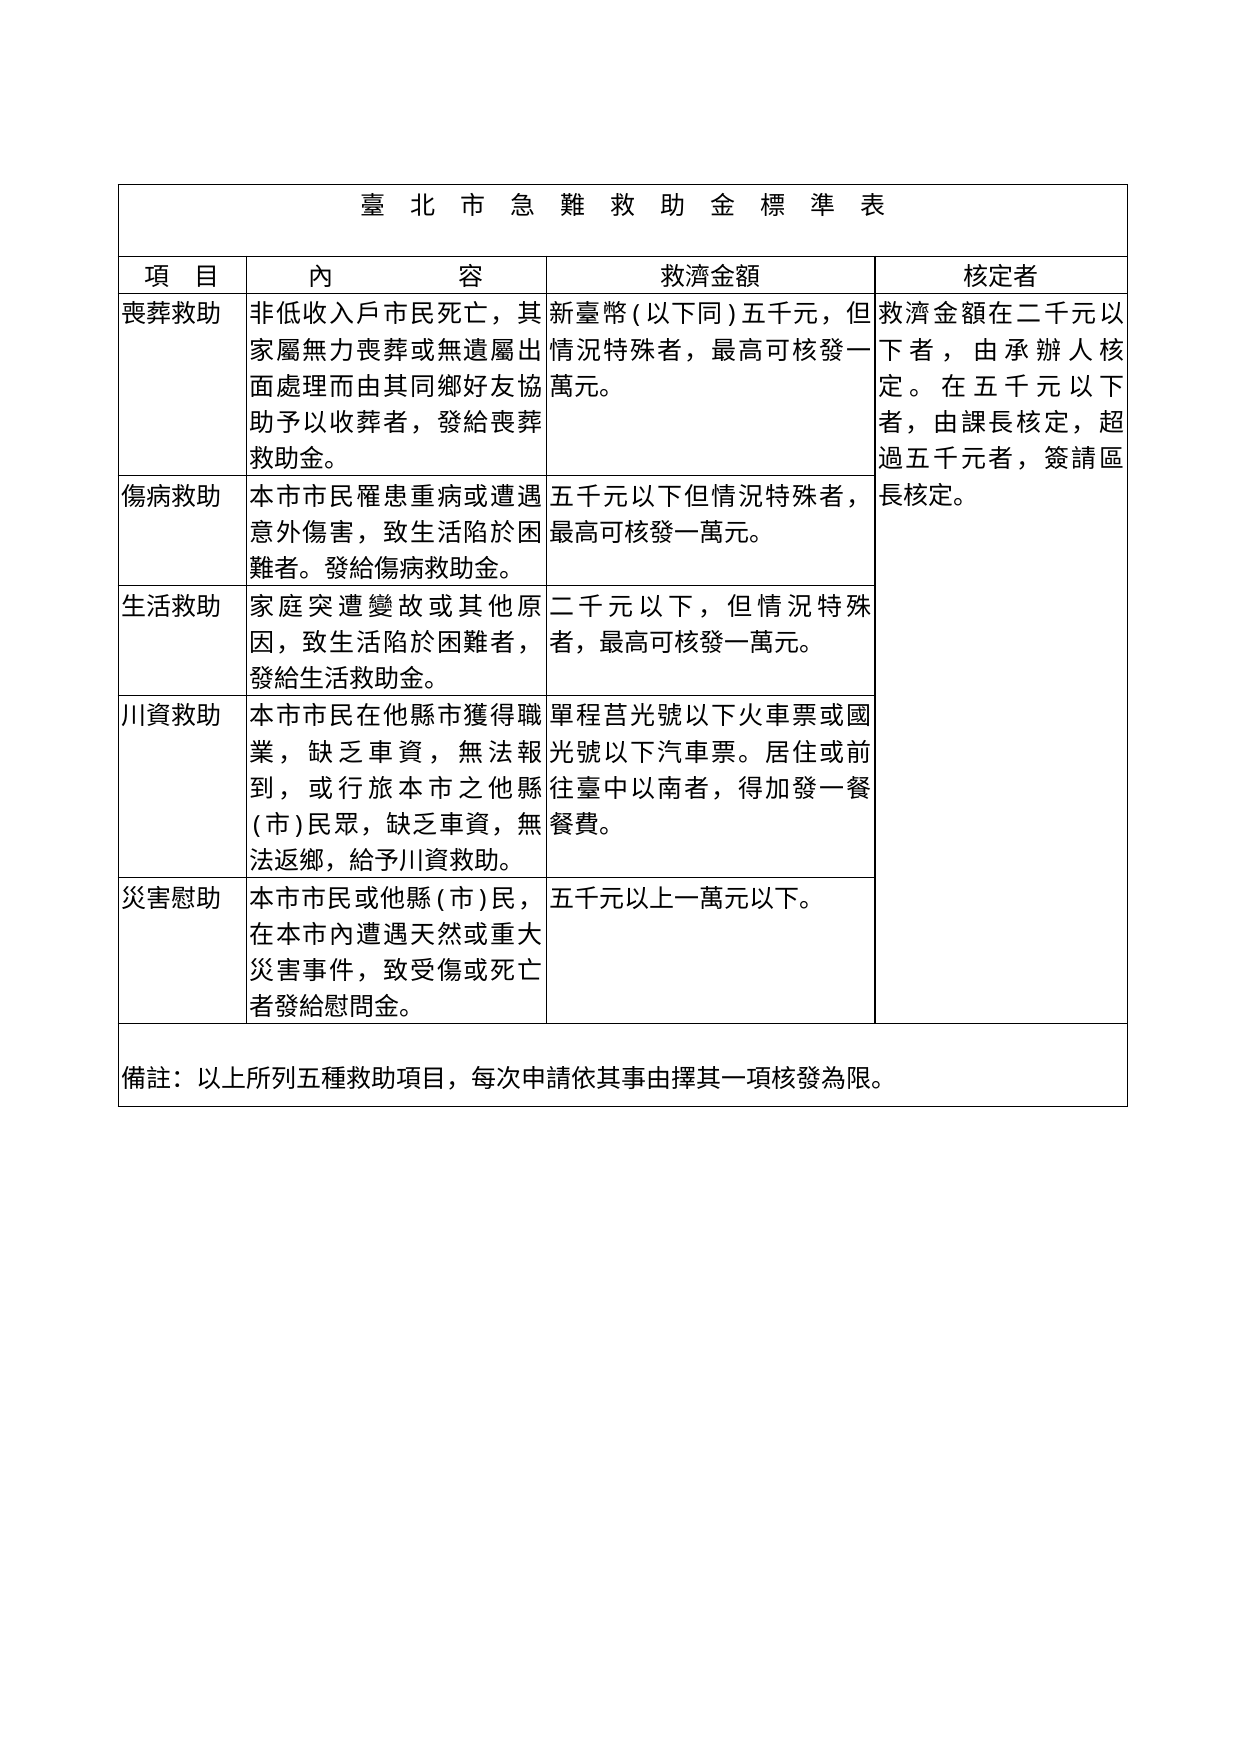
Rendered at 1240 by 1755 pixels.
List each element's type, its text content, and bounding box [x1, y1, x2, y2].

table_cell 家庭突遭變故或其他原因，致生活陷於困難者，發給生活救助金。 [247, 586, 546, 695]
table_cell 本市市民罹患重病或遭遇意外傷害，致生活陷於困難者。發給傷病救助金。 [247, 476, 546, 585]
table_cell 川資救助 [119, 696, 246, 877]
table_cell 核定者 [876, 257, 1127, 293]
table_cell 救濟金額在二千元以下者，由承辦人核定。在五千元以下者，由課長核定，超過五千元者，簽請區長核定。 [876, 294, 1127, 1023]
table_cell 五千元以下但情況特殊者，最高可核發一萬元。 [547, 476, 874, 585]
table_cell 生活救助 [119, 586, 246, 695]
table_cell 備註：以上所列五種救助項目，每次申請依其事由擇其一項核發為限。 [119, 1024, 1127, 1106]
table_cell 救濟金額 [547, 257, 874, 293]
table_cell 喪葬救助 [119, 294, 246, 475]
table_cell 五千元以上一萬元以下。 [547, 878, 874, 1023]
table_cell 單程莒光號以下火車票或國光號以下汽車票。居住或前往臺中以南者，得加發一餐餐費。 [547, 696, 874, 877]
table_cell 災害慰助 [119, 878, 246, 1023]
table_cell 本市市民或他縣(市)民，在本市內遭遇天然或重大災害事件，致受傷或死亡者發給慰問金。 [247, 878, 546, 1023]
table_cell 項 目 [119, 257, 246, 293]
table_cell 二千元以下，但情況特殊者，最高可核發一萬元。 [547, 586, 874, 695]
table_cell 本市市民在他縣市獲得職業，缺乏車資，無法報到，或行旅本市之他縣(市)民眾，缺乏車資，無法返鄉，給予川資救助。 [247, 696, 546, 877]
table_cell 傷病救助 [119, 476, 246, 585]
table_header 臺 北 市 急 難 救 助 金 標 準 表 [119, 185, 1127, 256]
table_cell 內 容 [247, 257, 546, 293]
table_cell 新臺幣(以下同)五千元，但情況特殊者，最高可核發一萬元。 [547, 294, 874, 475]
table_cell 非低收入戶市民死亡，其家屬無力喪葬或無遺屬出面處理而由其同鄉好友協助予以收葬者，發給喪葬救助金。 [247, 294, 546, 475]
